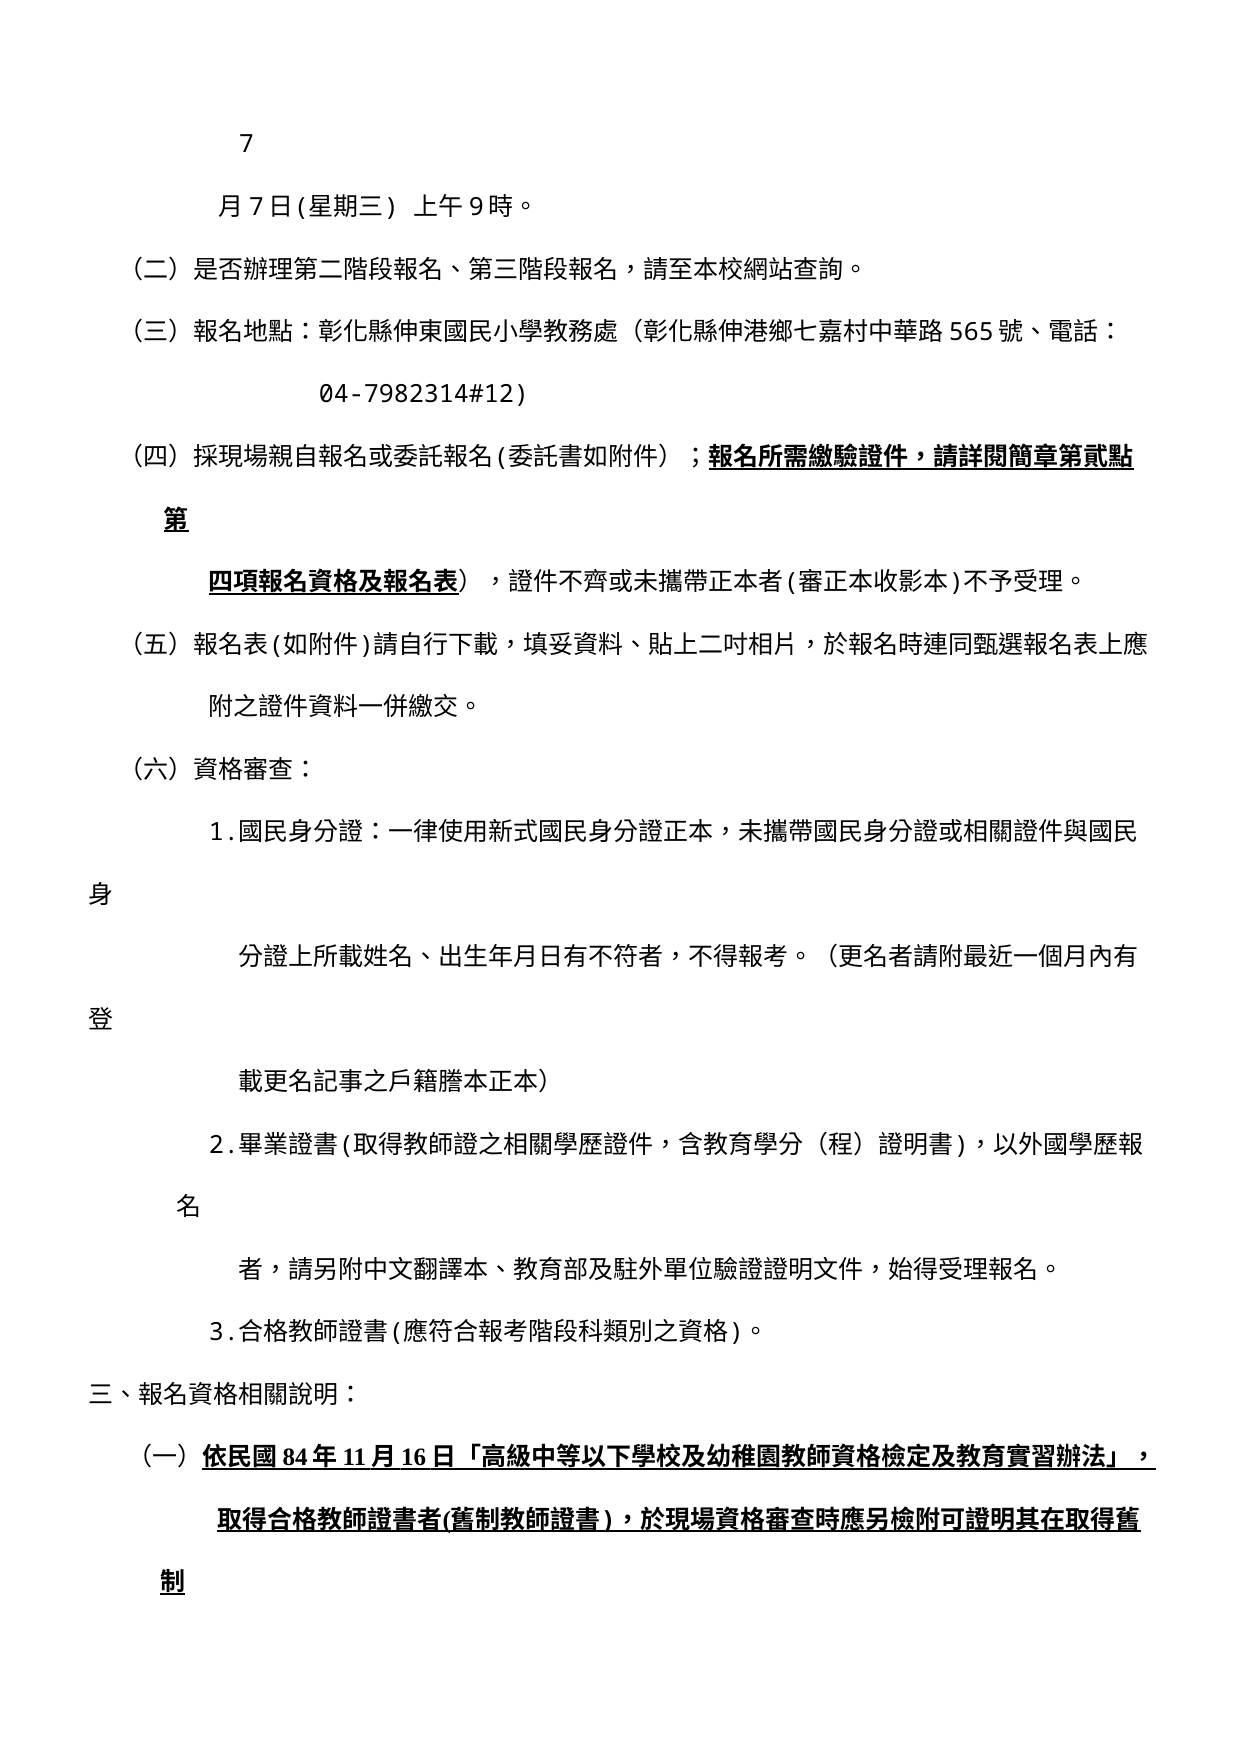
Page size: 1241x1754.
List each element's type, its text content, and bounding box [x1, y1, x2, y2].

text 2.畢業證書(取得教師證之相關學歷證件，含教育學分（程）證明書)，以外國學歷報名 [89, 1101, 1152, 1226]
text 月7日(星期三) 上午9時。 [189, 163, 1152, 226]
text （一）依民國84年11月16日「高級中等以下學校及幼稚園教師資格檢定及教育實習辦法」， [97, 1413, 1152, 1476]
text 者，請另附中文翻譯本、教育部及駐外單位驗證證明文件，始得受理報名。 [89, 1226, 1152, 1288]
text 3.合格教師證書(應符合報考階段科類別之資格)。 [89, 1288, 1152, 1351]
text 四項報名資格及報名表），證件不齊或未攜帶正本者(審正本收影本)不予受理。 [89, 538, 1152, 601]
text 載更名記事之戶籍謄本正本） [89, 1038, 1152, 1101]
text （三）報名地點：彰化縣伸東國民小學教務處（彰化縣伸港鄉七嘉村中華路565號、電話： [89, 288, 1152, 351]
text 三、報名資格相關說明： [89, 1351, 1152, 1413]
text （五）報名表(如附件)請自行下載，填妥資料、貼上二吋相片，於報名時連同甄選報名表上應 [89, 601, 1152, 663]
text 分證上所載姓名、出生年月日有不符者，不得報考。（更名者請附最近一個月內有登 [89, 913, 1152, 1038]
text 1.國民身分證：一律使用新式國民身分證正本，未攜帶國民身分證或相關證件與國民身 [89, 788, 1152, 913]
text 04-7982314#12) [89, 351, 1152, 413]
text （四）採現場親自報名或委託報名(委託書如附件）；報名所需繳驗證件，請詳閱簡章第貮點第 [89, 413, 1152, 538]
text （六）資格審查： [89, 726, 1152, 788]
text 附之證件資料一併繳交。 [89, 663, 1152, 726]
text 取得合格教師證書者(舊制教師證書)，於現場資格審查時應另檢附可證明其在取得舊制 [97, 1476, 1152, 1601]
text （二）是否辦理第二階段報名、第三階段報名，請至本校網站查詢。 [89, 226, 1152, 288]
text 7 [189, 101, 1152, 163]
